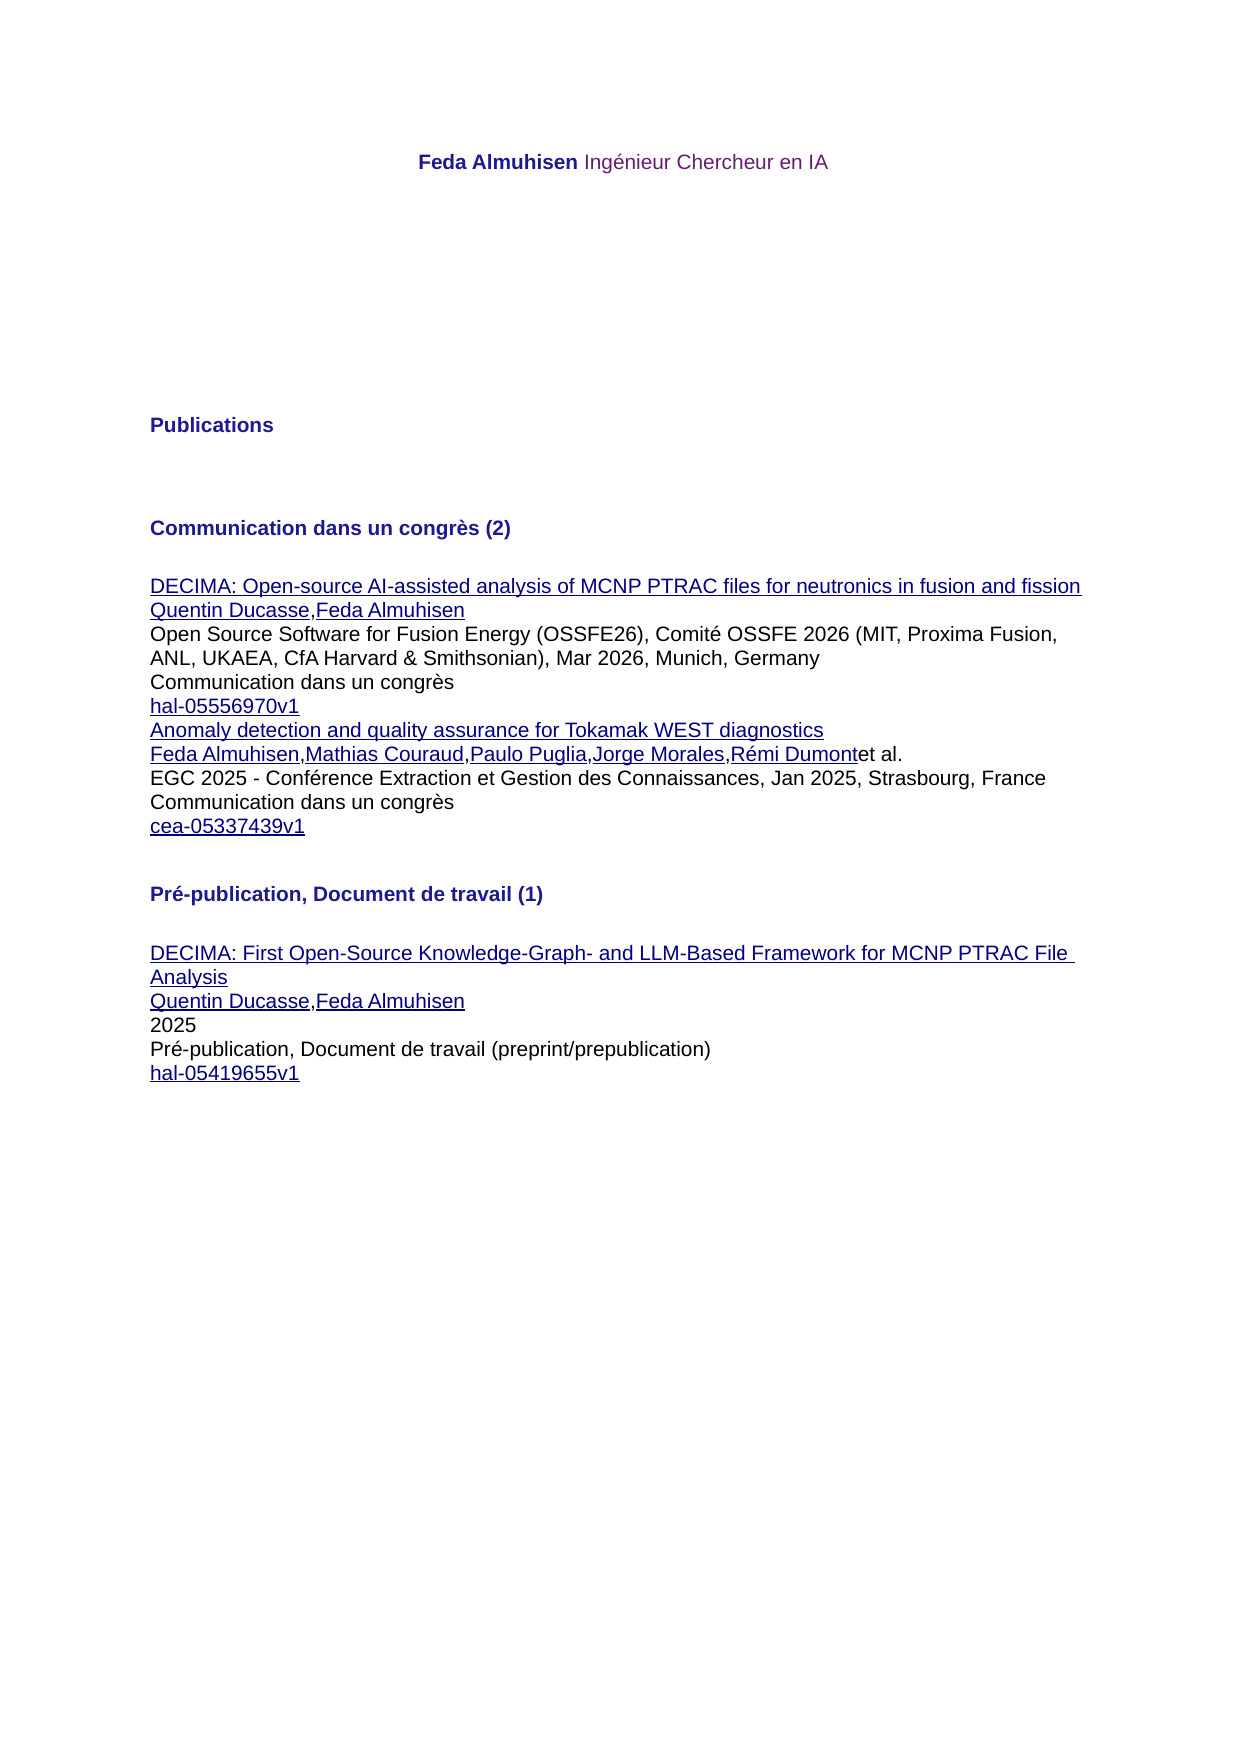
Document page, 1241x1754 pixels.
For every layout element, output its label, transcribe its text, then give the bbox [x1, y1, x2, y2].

subtitle Communication dans un congrès (2) [150, 516, 1090, 539]
subtitle Feda Almuhisen Ingénieur Chercheur en IA [150, 150, 1090, 174]
subtitle Publications [150, 412, 1090, 436]
table_cell Anomaly detection and quality assurance for Tokamak WEST diagnostics Feda Almuhisen,Mathias Couraud,Paulo Puglia,Jorge Morales,Rémi Dumontet al. EGC 2025 - Conférence Extraction et Gestion des Connaissances, Jan 2025, Strasbourg, France Communication dans un congrès cea-05337439v1 [150, 718, 1090, 837]
table_header DECIMA: Open-source AI-assisted analysis of MCNP PTRAC files for neutronics in fusion and fission Quentin Ducasse,Feda Almuhisen Open Source Software for Fusion Energy (OSSFE26), Comité OSSFE 2026 (MIT, Proxima Fusion, ANL, UKAEA, CfA Harvard & Smithsonian), Mar 2026, Munich, Germany Communication dans un congrès hal-05556970v1 [150, 574, 1090, 718]
subtitle Pré-publication, Document de travail (1) [150, 882, 1090, 906]
table_header DECIMA: First Open-Source Knowledge-Graph- and LLM-Based Framework for MCNP PTRAC File Analysis Quentin Ducasse,Feda Almuhisen 2025 Pré-publication, Document de travail (preprint/prepublication) hal-05419655v1 [150, 941, 1090, 1084]
